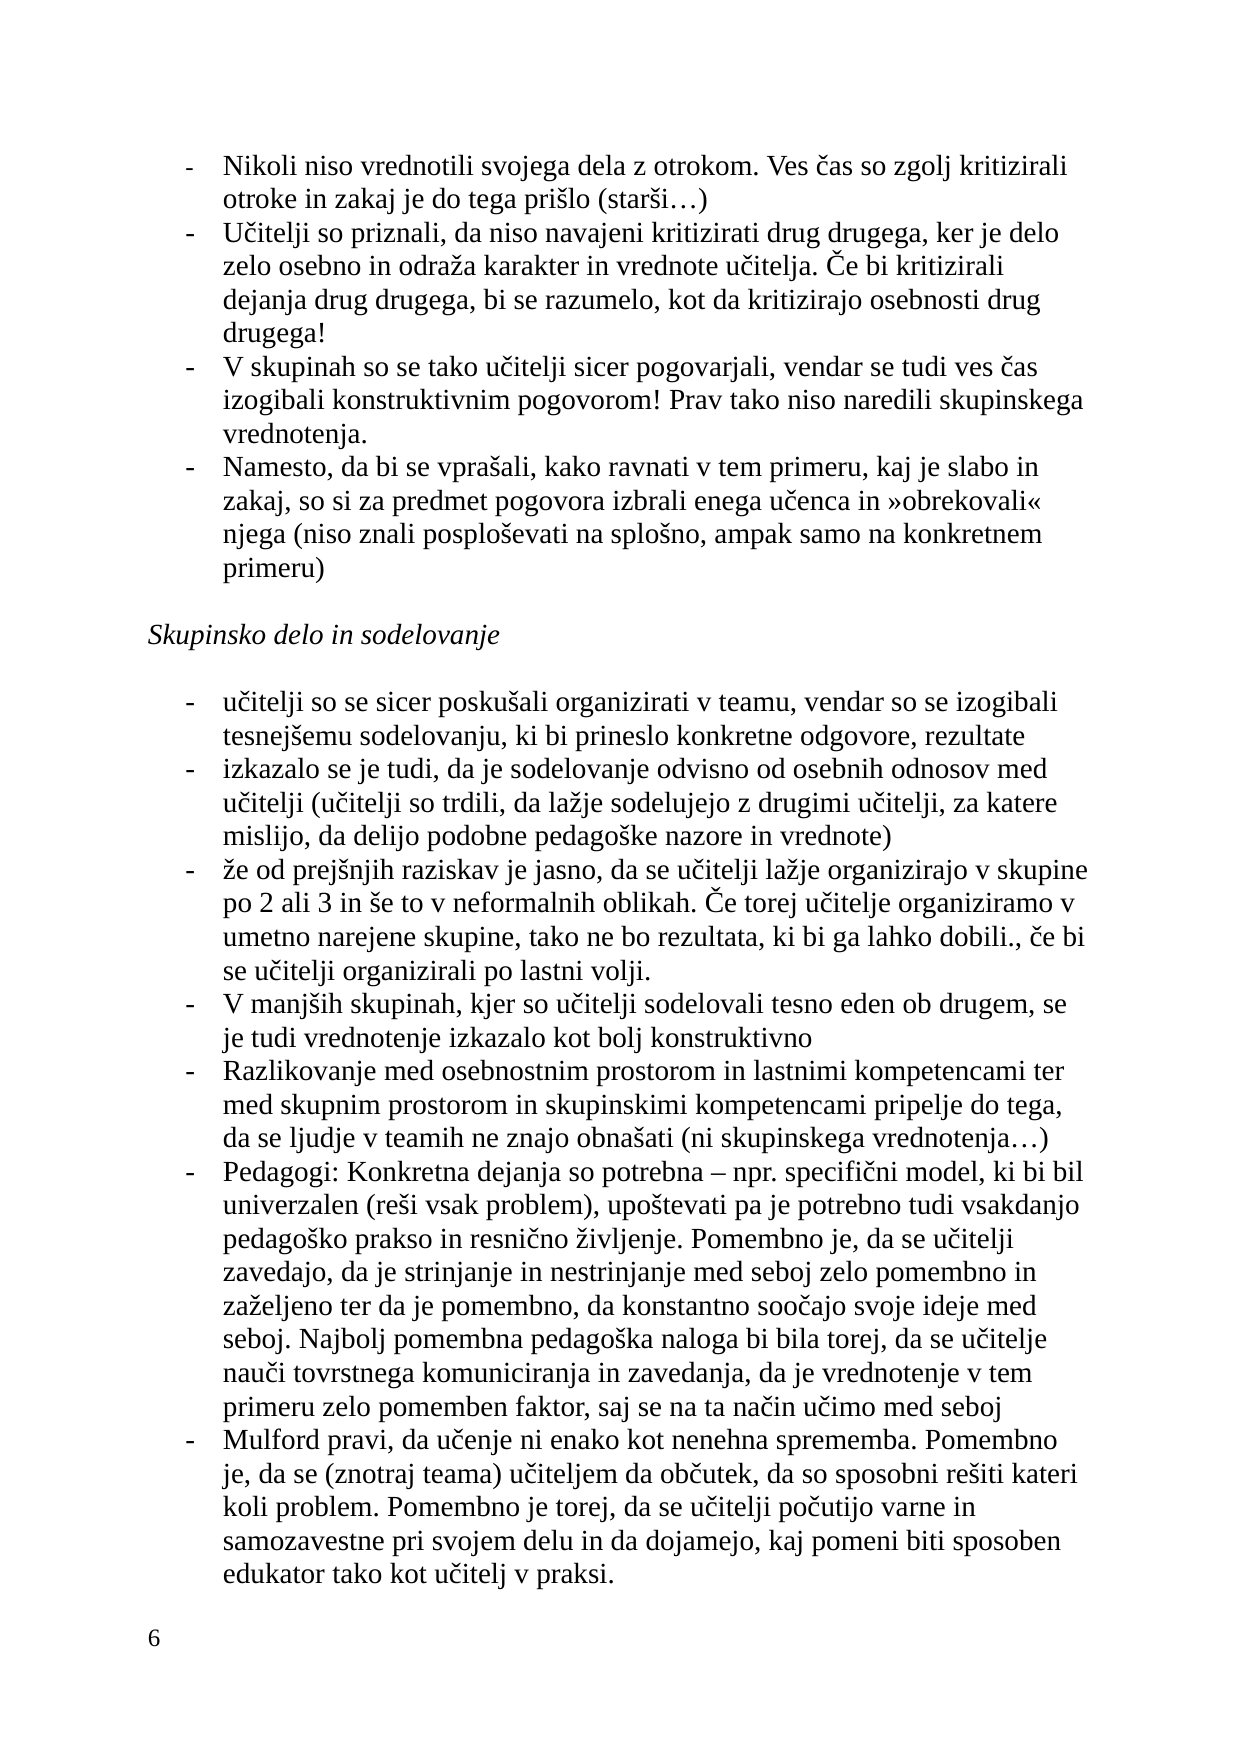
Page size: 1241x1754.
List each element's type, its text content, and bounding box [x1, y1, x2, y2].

list izkazalo se je tudi, da je sodelovanje odvisno od osebnih odnosov med učitelji (učitelji so trdili, da lažje sodelujejo z drugimi učitelji, za katere mislijo, da delijo podobne pedagoške nazore in vrednote) [185, 751, 1093, 852]
text Skupinsko delo in sodelovanje [148, 617, 1093, 651]
list Nikoli niso vrednotili svojega dela z otrokom. Ves čas so zgolj kritizirali otroke in zakaj je do tega prišlo (starši…) [185, 148, 1093, 215]
list Pedagogi: Konkretna dejanja so potrebna – npr. specifični model, ki bi bil univerzalen (reši vsak problem), upoštevati pa je potrebno tudi vsakdanjo pedagoško prakso in resnično življenje. Pomembno je, da se učitelji zavedajo, da je strinjanje in nestrinjanje med seboj zelo pomembno in zaželjeno ter da je pomembno, da konstantno soočajo svoje ideje med seboj. Najbolj pomembna pedagoška naloga bi bila torej, da se učitelje nauči tovrstnega komuniciranja in zavedanja, da je vrednotenje v tem primeru zelo pomemben faktor, saj se na ta način učimo med seboj [185, 1154, 1093, 1422]
list V skupinah so se tako učitelji sicer pogovarjali, vendar se tudi ves čas izogibali konstruktivnim pogovorom! Prav tako niso naredili skupinskega vrednotenja. [185, 349, 1093, 449]
list že od prejšnjih raziskav je jasno, da se učitelji lažje organizirajo v skupine po 2 ali 3 in še to v neformalnih oblikah. Če torej učitelje organiziramo v umetno narejene skupine, tako ne bo rezultata, ki bi ga lahko dobili., če bi se učitelji organizirali po lastni volji. [185, 852, 1093, 986]
list Namesto, da bi se vprašali, kako ravnati v tem primeru, kaj je slabo in zakaj, so si za predmet pogovora izbrali enega učenca in »obrekovali« njega (niso znali posploševati na splošno, ampak samo na konkretnem primeru) [185, 449, 1093, 584]
list Razlikovanje med osebnostnim prostorom in lastnimi kompetencami ter med skupnim prostorom in skupinskimi kompetencami pripelje do tega, da se ljudje v teamih ne znajo obnašati (ni skupinskega vrednotenja…) [185, 1053, 1093, 1154]
list Učitelji so priznali, da niso navajeni kritizirati drug drugega, ker je delo zelo osebno in odraža karakter in vrednote učitelja. Če bi kritizirali dejanja drug drugega, bi se razumelo, kot da kritizirajo osebnosti drug drugega! [185, 215, 1093, 349]
list V manjših skupinah, kjer so učitelji sodelovali tesno eden ob drugem, se je tudi vrednotenje izkazalo kot bolj konstruktivno [185, 986, 1093, 1053]
list učitelji so se sicer poskušali organizirati v teamu, vendar so se izogibali tesnejšemu sodelovanju, ki bi prineslo konkretne odgovore, rezultate [185, 684, 1093, 751]
list Mulford pravi, da učenje ni enako kot nenehna sprememba. Pomembno je, da se (znotraj teama) učiteljem da občutek, da so sposobni rešiti kateri koli problem. Pomembno je torej, da se učitelji počutijo varne in samozavestne pri svojem delu in da dojamejo, kaj pomeni biti sposoben edukator tako kot učitelj v praksi. [185, 1422, 1093, 1590]
